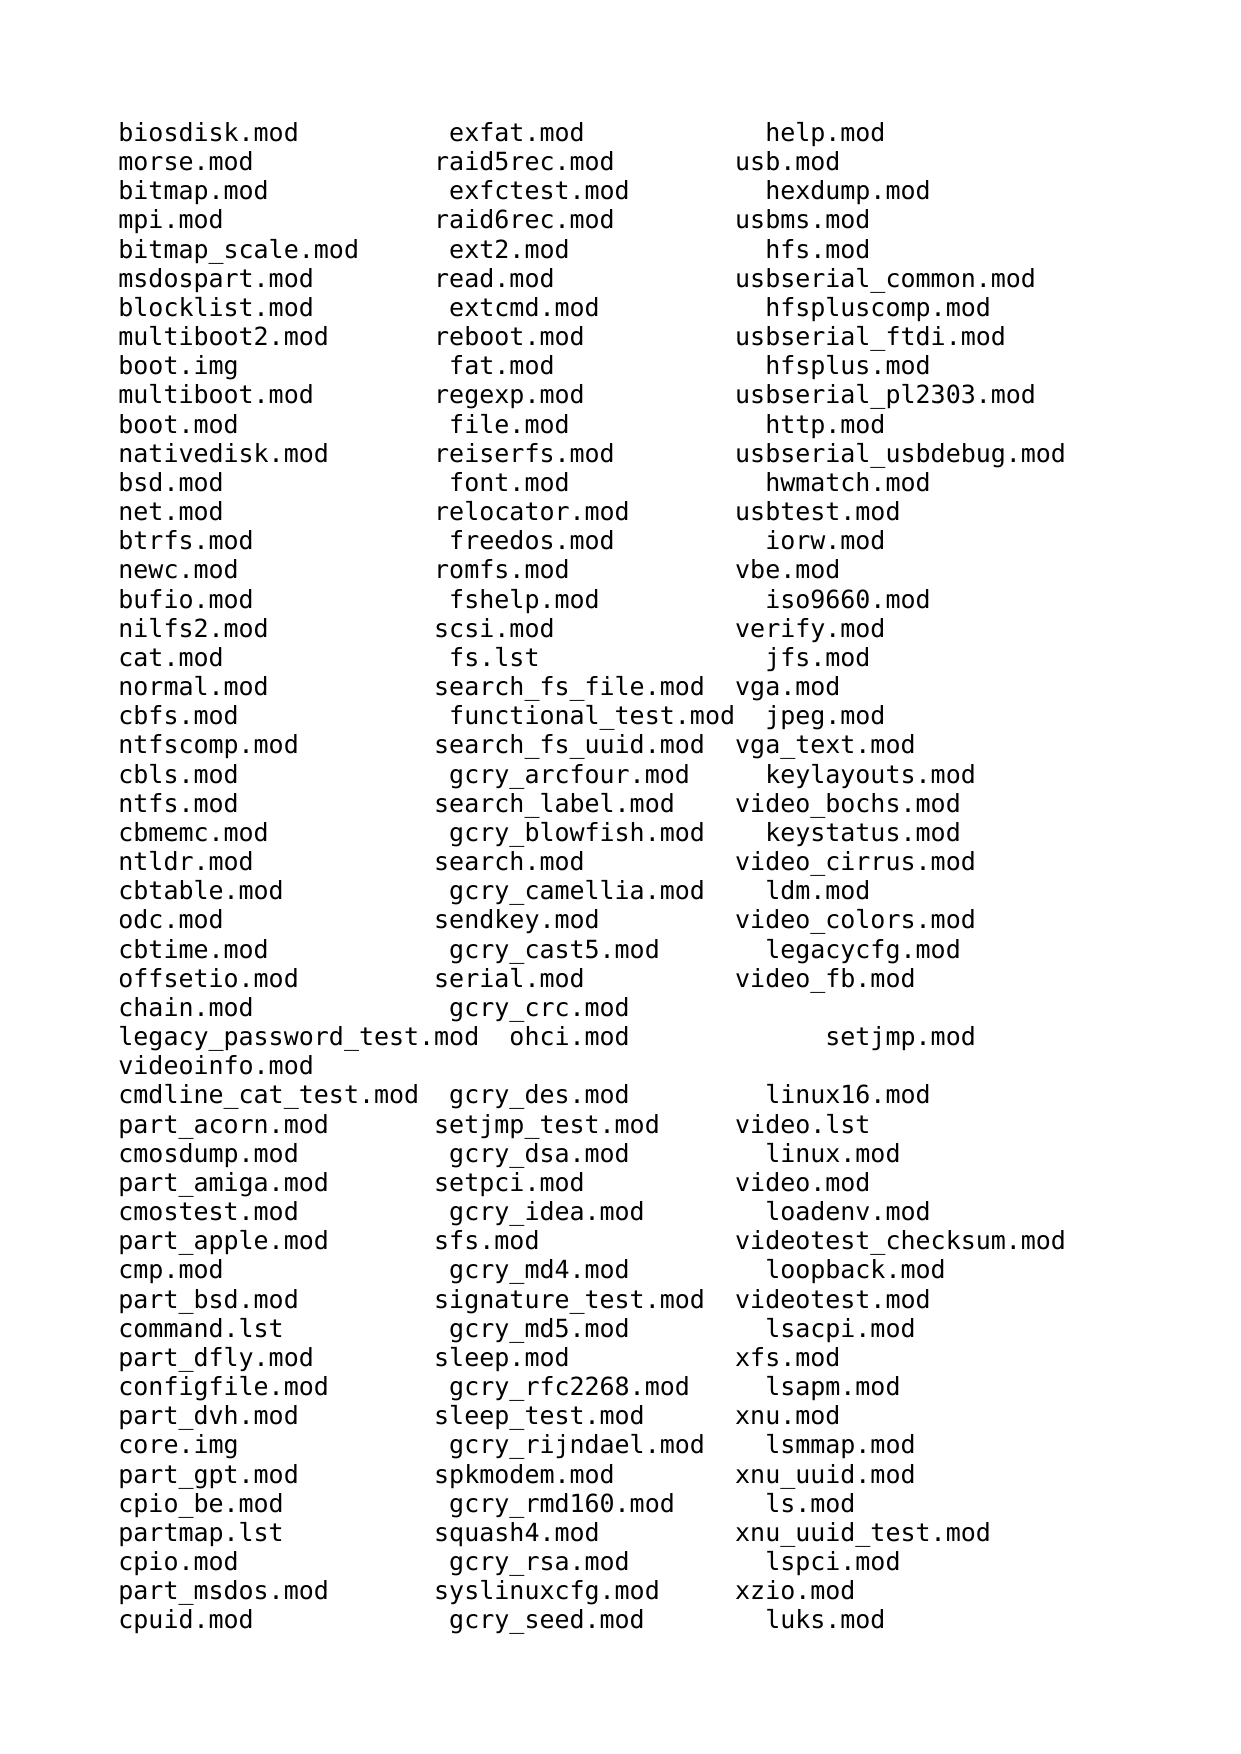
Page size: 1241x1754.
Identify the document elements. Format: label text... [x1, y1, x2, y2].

text biosdisk.mod exfat.mod help.mod morse.mod raid5rec.mod usb.mod bitmap.mod exfctest.mod hexdump.mod mpi.mod raid6rec.mod usbms.mod bitmap_scale.mod ext2.mod hfs.mod msdospart.mod read.mod usbserial_common.mod blocklist.mod extcmd.mod hfspluscomp.mod multiboot2.mod reboot.mod usbserial_ftdi.mod boot.img fat.mod hfsplus.mod multiboot.mod regexp.mod usbserial_pl2303.mod boot.mod file.mod http.mod nativedisk.mod reiserfs.mod usbserial_usbdebug.mod bsd.mod font.mod hwmatch.mod net.mod relocator.mod usbtest.mod btrfs.mod freedos.mod iorw.mod newc.mod romfs.mod vbe.mod bufio.mod fshelp.mod iso9660.mod nilfs2.mod scsi.mod verify.mod cat.mod fs.lst jfs.mod normal.mod search_fs_file.mod vga.mod cbfs.mod functional_test.mod jpeg.mod ntfscomp.mod search_fs_uuid.mod vga_text.mod cbls.mod gcry_arcfour.mod keylayouts.mod ntfs.mod search_label.mod video_bochs.mod cbmemc.mod gcry_blowfish.mod keystatus.mod ntldr.mod search.mod video_cirrus.mod cbtable.mod gcry_camellia.mod ldm.mod odc.mod sendkey.mod video_colors.mod cbtime.mod gcry_cast5.mod legacycfg.mod offsetio.mod serial.mod video_fb.mod chain.mod gcry_crc.mod legacy_password_test.mod ohci.mod setjmp.mod videoinfo.mod cmdline_cat_test.mod gcry_des.mod linux16.mod part_acorn.mod setjmp_test.mod video.lst cmosdump.mod gcry_dsa.mod linux.mod part_amiga.mod setpci.mod video.mod cmostest.mod gcry_idea.mod loadenv.mod part_apple.mod sfs.mod videotest_checksum.mod cmp.mod gcry_md4.mod loopback.mod part_bsd.mod signature_test.mod videotest.mod command.lst gcry_md5.mod lsacpi.mod part_dfly.mod sleep.mod xfs.mod configfile.mod gcry_rfc2268.mod lsapm.mod part_dvh.mod sleep_test.mod xnu.mod core.img gcry_rijndael.mod lsmmap.mod part_gpt.mod spkmodem.mod xnu_uuid.mod cpio_be.mod gcry_rmd160.mod ls.mod partmap.lst squash4.mod xnu_uuid_test.mod cpio.mod gcry_rsa.mod lspci.mod part_msdos.mod syslinuxcfg.mod xzio.mod cpuid.mod gcry_seed.mod luks.mod [118, 118, 1122, 1635]
